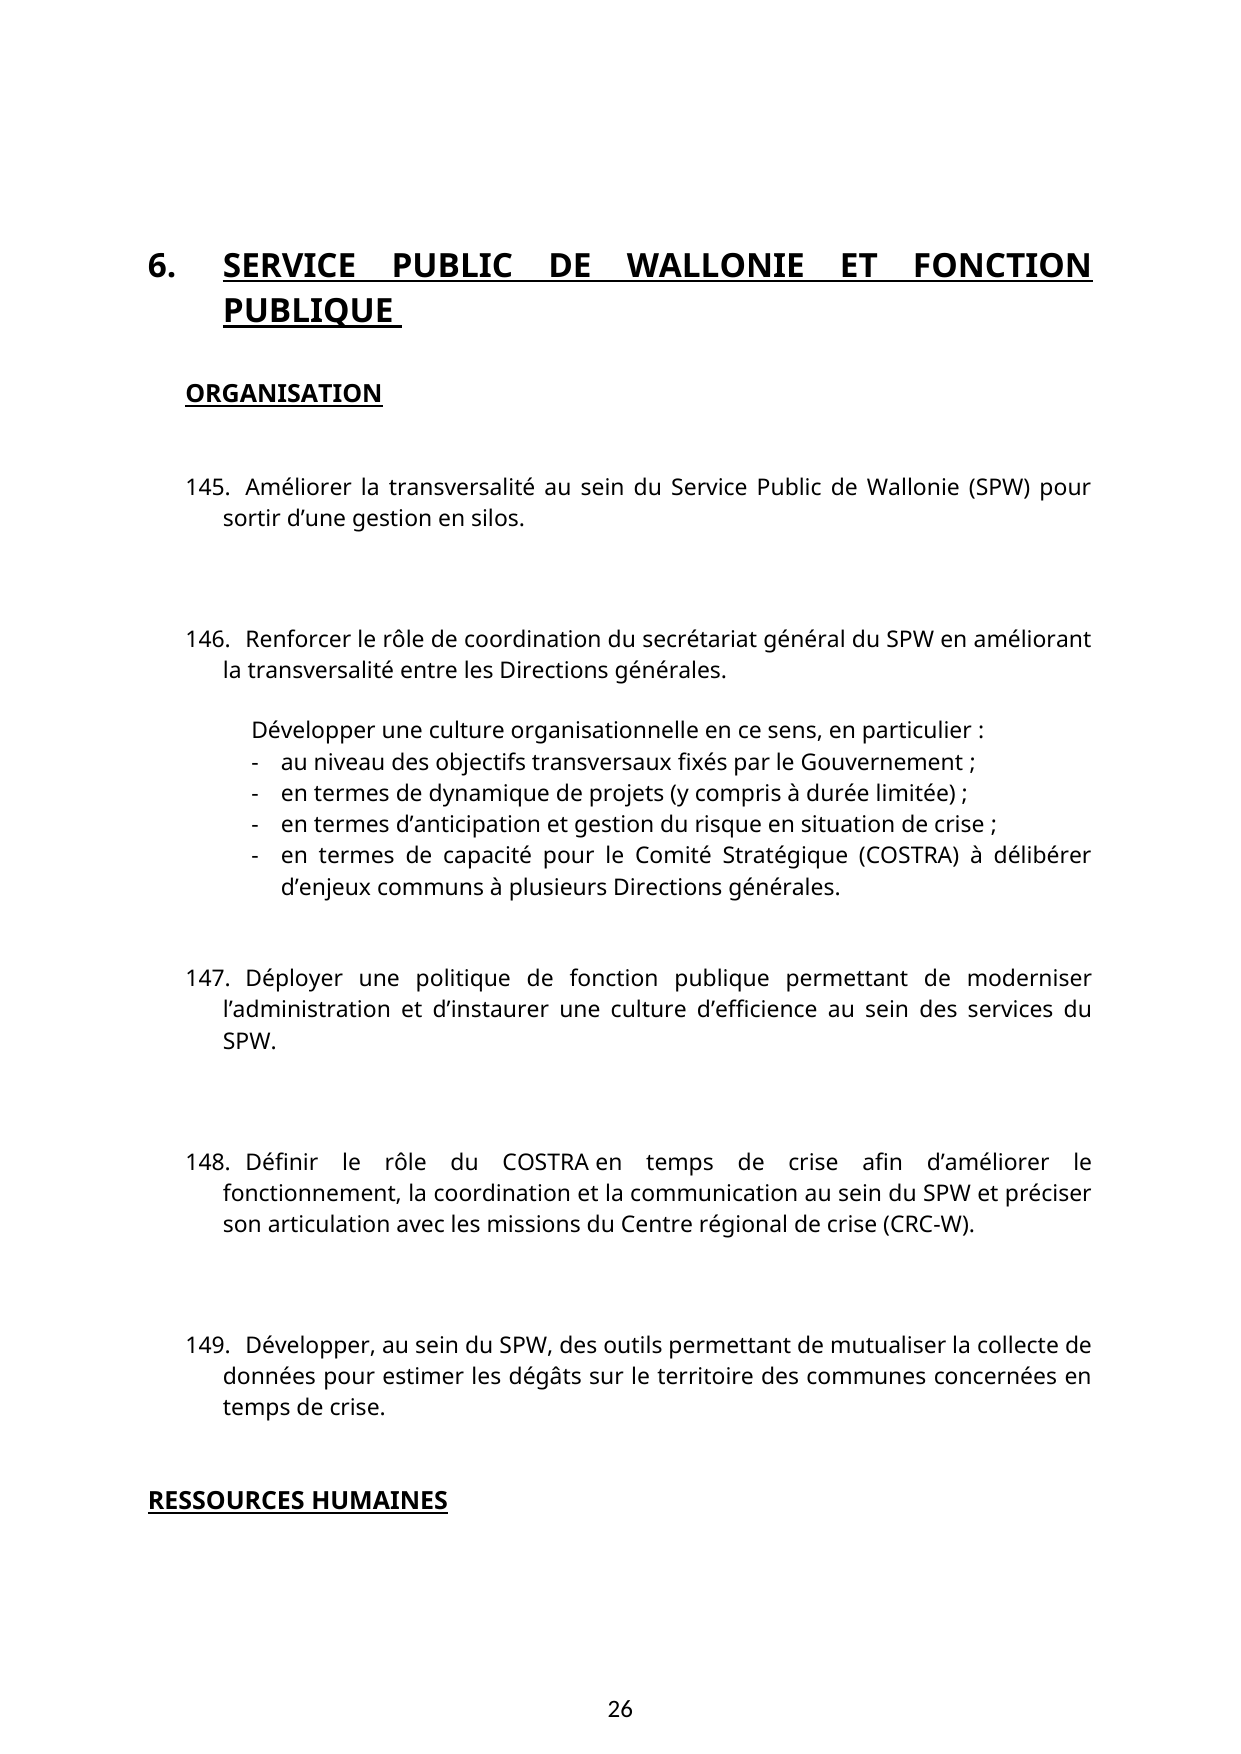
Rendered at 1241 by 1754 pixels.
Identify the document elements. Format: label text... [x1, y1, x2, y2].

list en termes de capacité pour le Comité Stratégique (COSTRA) à délibérer d’enjeux communs à plusieurs Directions générales. [251, 839, 1093, 902]
list Déployer une politique de fonction publique permettant de moderniser l’administration et d’instaurer une culture d’efficience au sein des services du SPW. [185, 962, 1093, 1056]
list SERVICE PUBLIC DE WALLONIE ET FONCTION PUBLIQUE [148, 241, 1093, 332]
list au niveau des objectifs transversaux fixés par le Gouvernement ; [251, 745, 1093, 777]
list Améliorer la transversalité au sein du Service Public de Wallonie (SPW) pour sortir d’une gestion en silos. [185, 470, 1093, 533]
text ORGANISATION [148, 376, 1093, 410]
list en termes d’anticipation et gestion du risque en situation de crise ; [251, 808, 1093, 839]
text Développer une culture organisationnelle en ce sens, en particulier : [251, 714, 1093, 745]
list Définir le rôle du COSTRA en temps de crise afin d’améliorer le fonctionnement, la coordination et la communication au sein du SPW et préciser son articulation avec les missions du Centre régional de crise (CRC-W). [185, 1145, 1093, 1239]
list Renforcer le rôle de coordination du secrétariat général du SPW en améliorant la transversalité entre les Directions générales. [185, 622, 1093, 685]
list Développer, au sein du SPW, des outils permettant de mutualiser la collecte de données pour estimer les dégâts sur le territoire des communes concernées en temps de crise. [185, 1329, 1093, 1422]
text RESSOURCES HUMAINES [148, 1483, 1093, 1517]
list en termes de dynamique de projets (y compris à durée limitée) ; [251, 777, 1093, 808]
